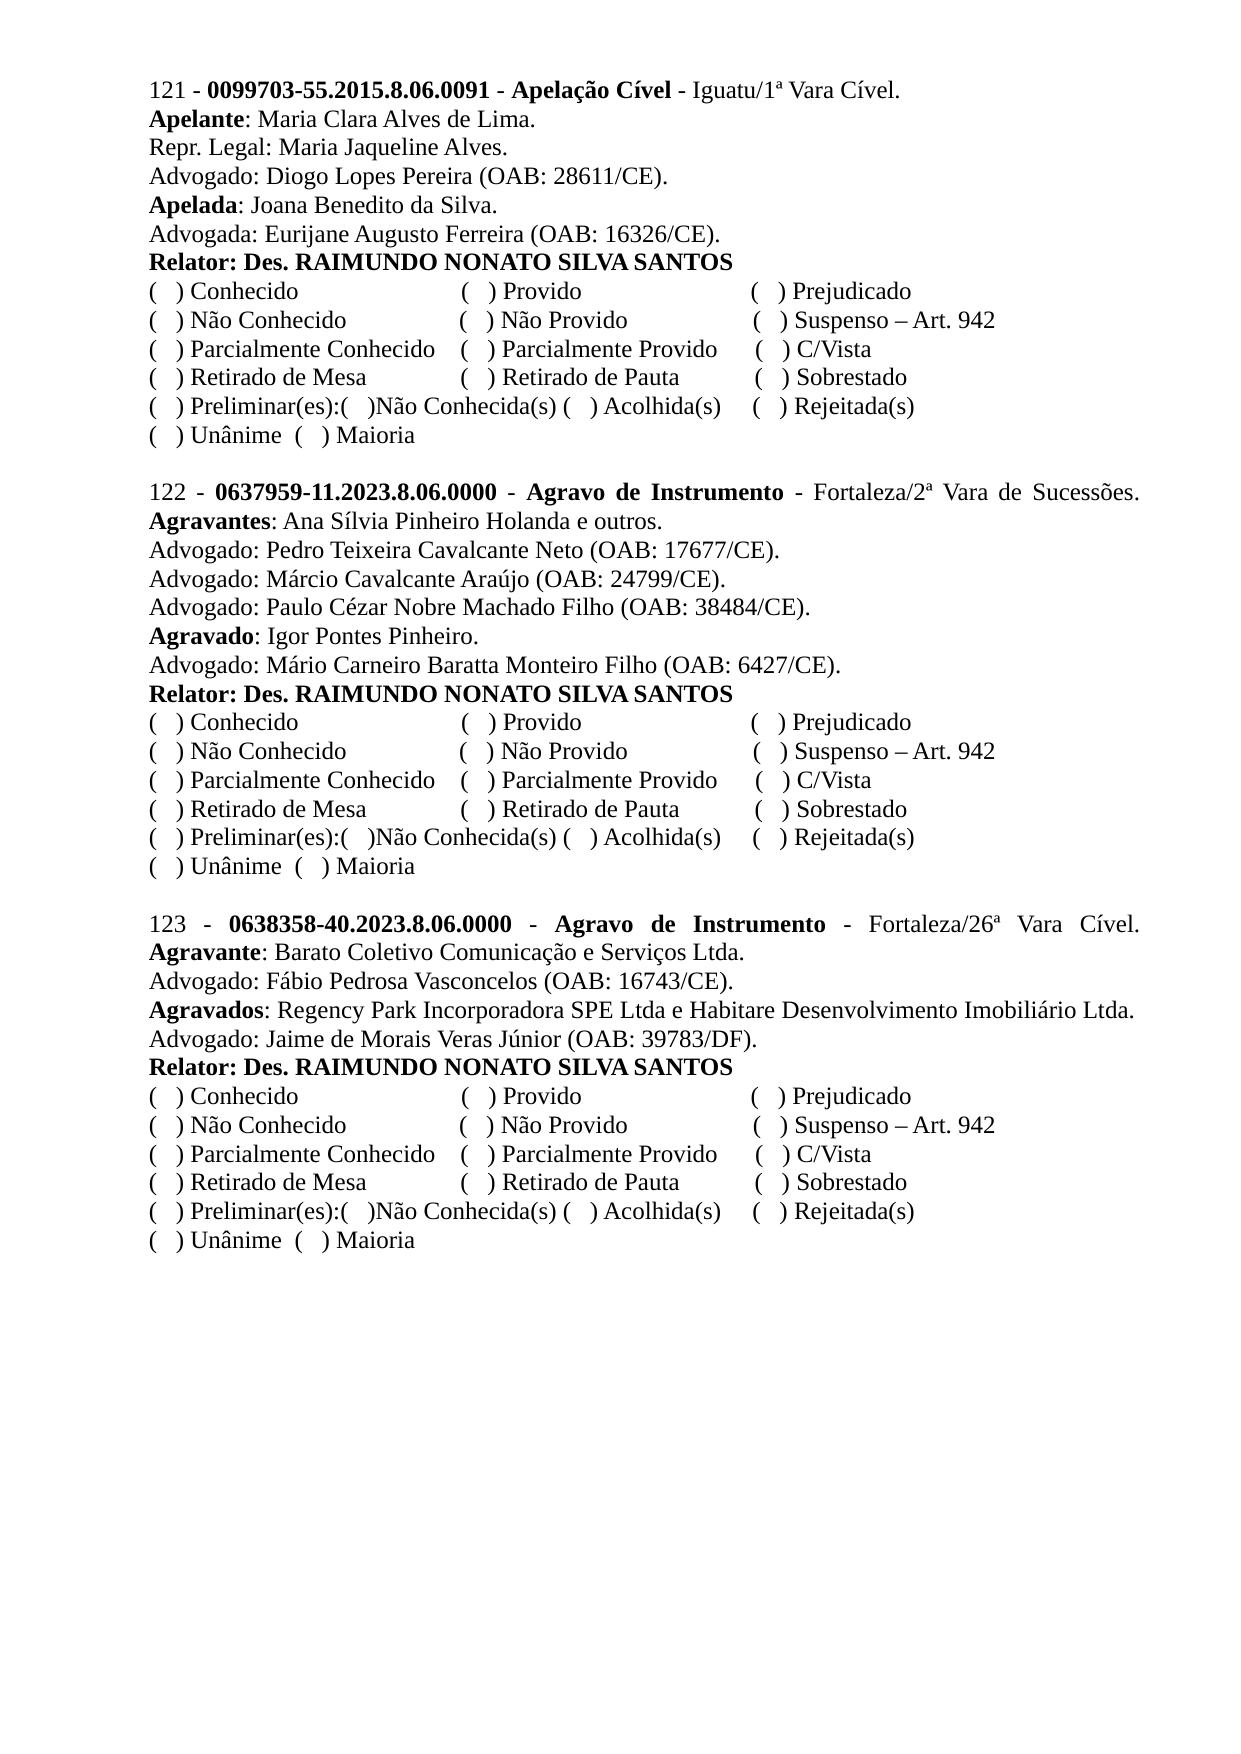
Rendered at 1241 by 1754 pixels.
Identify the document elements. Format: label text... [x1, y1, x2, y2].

text ( ) Conhecido ( ) Provido ( ) Prejudicado [148, 1081, 1141, 1110]
text Advogado: Diogo Lopes Pereira (OAB: 28611/CE). [148, 161, 1141, 190]
text Relator: Des. RAIMUNDO NONATO SILVA SANTOS [148, 247, 1141, 276]
text ( ) Unânime ( ) Maioria [148, 1225, 1158, 1254]
text Advogado: Mário Carneiro Baratta Monteiro Filho (OAB: 6427/CE). [148, 650, 1141, 679]
text Repr. Legal: Maria Jaqueline Alves. [148, 132, 1141, 161]
text Advogado: Fábio Pedrosa Vasconcelos (OAB: 16743/CE). [148, 966, 1141, 995]
text ( ) Parcialmente Conhecido ( ) Parcialmente Provido ( ) C/Vista [148, 765, 1158, 794]
text Advogado: Jaime de Morais Veras Júnior (OAB: 39783/DF). [148, 1024, 1141, 1052]
text 121 - 0099703-55.2015.8.06.0091 - Apelação Cível - Iguatu/1ª Vara Cível. [148, 75, 1141, 104]
text ( ) Preliminar(es):( )Não Conhecida(s) ( ) Acolhida(s) ( ) Rejeitada(s) [148, 391, 1158, 420]
text Agravados: Regency Park Incorporadora SPE Ltda e Habitare Desenvolvimento Imobiliário Ltda. [148, 995, 1141, 1024]
text ( ) Parcialmente Conhecido ( ) Parcialmente Provido ( ) C/Vista [148, 334, 1158, 362]
text 122 - 0637959-11.2023.8.06.0000 - Agravo de Instrumento - Fortaleza/2ª Vara de Sucessões. Agravantes: Ana Sílvia Pinheiro Holanda e outros. [148, 477, 1141, 535]
text ( ) Preliminar(es):( )Não Conhecida(s) ( ) Acolhida(s) ( ) Rejeitada(s) [148, 1196, 1158, 1225]
text ( ) Unânime ( ) Maioria [148, 851, 1158, 880]
text ( ) Parcialmente Conhecido ( ) Parcialmente Provido ( ) C/Vista [148, 1139, 1158, 1167]
text Advogado: Márcio Cavalcante Araújo (OAB: 24799/CE). [148, 564, 1141, 592]
text Apelante: Maria Clara Alves de Lima. [148, 104, 1141, 132]
text Advogado: Pedro Teixeira Cavalcante Neto (OAB: 17677/CE). [148, 535, 1141, 564]
text ( ) Preliminar(es):( )Não Conhecida(s) ( ) Acolhida(s) ( ) Rejeitada(s) [148, 822, 1158, 851]
text Relator: Des. RAIMUNDO NONATO SILVA SANTOS [148, 679, 1141, 707]
text Apelada: Joana Benedito da Silva. [148, 190, 1141, 219]
text Agravado: Igor Pontes Pinheiro. [148, 621, 1141, 650]
text Relator: Des. RAIMUNDO NONATO SILVA SANTOS [148, 1052, 1141, 1081]
text Advogada: Eurijane Augusto Ferreira (OAB: 16326/CE). [148, 219, 1141, 247]
text ( ) Retirado de Mesa ( ) Retirado de Pauta ( ) Sobrestado [148, 362, 1158, 391]
text ( ) Conhecido ( ) Provido ( ) Prejudicado [148, 707, 1141, 736]
text ( ) Não Conhecido ( ) Não Provido ( ) Suspenso – Art. 942 [148, 305, 1158, 334]
text 123 - 0638358-40.2023.8.06.0000 - Agravo de Instrumento - Fortaleza/26ª Vara Cível. Agravante: Barato Coletivo Comunicação e Serviços Ltda. [148, 909, 1141, 966]
text ( ) Retirado de Mesa ( ) Retirado de Pauta ( ) Sobrestado [148, 794, 1158, 822]
text ( ) Não Conhecido ( ) Não Provido ( ) Suspenso – Art. 942 [148, 736, 1158, 765]
text ( ) Retirado de Mesa ( ) Retirado de Pauta ( ) Sobrestado [148, 1167, 1158, 1196]
text ( ) Não Conhecido ( ) Não Provido ( ) Suspenso – Art. 942 [148, 1110, 1158, 1139]
text Advogado: Paulo Cézar Nobre Machado Filho (OAB: 38484/CE). [148, 592, 1141, 621]
text ( ) Conhecido ( ) Provido ( ) Prejudicado [148, 276, 1141, 305]
text ( ) Unânime ( ) Maioria [148, 420, 1158, 449]
